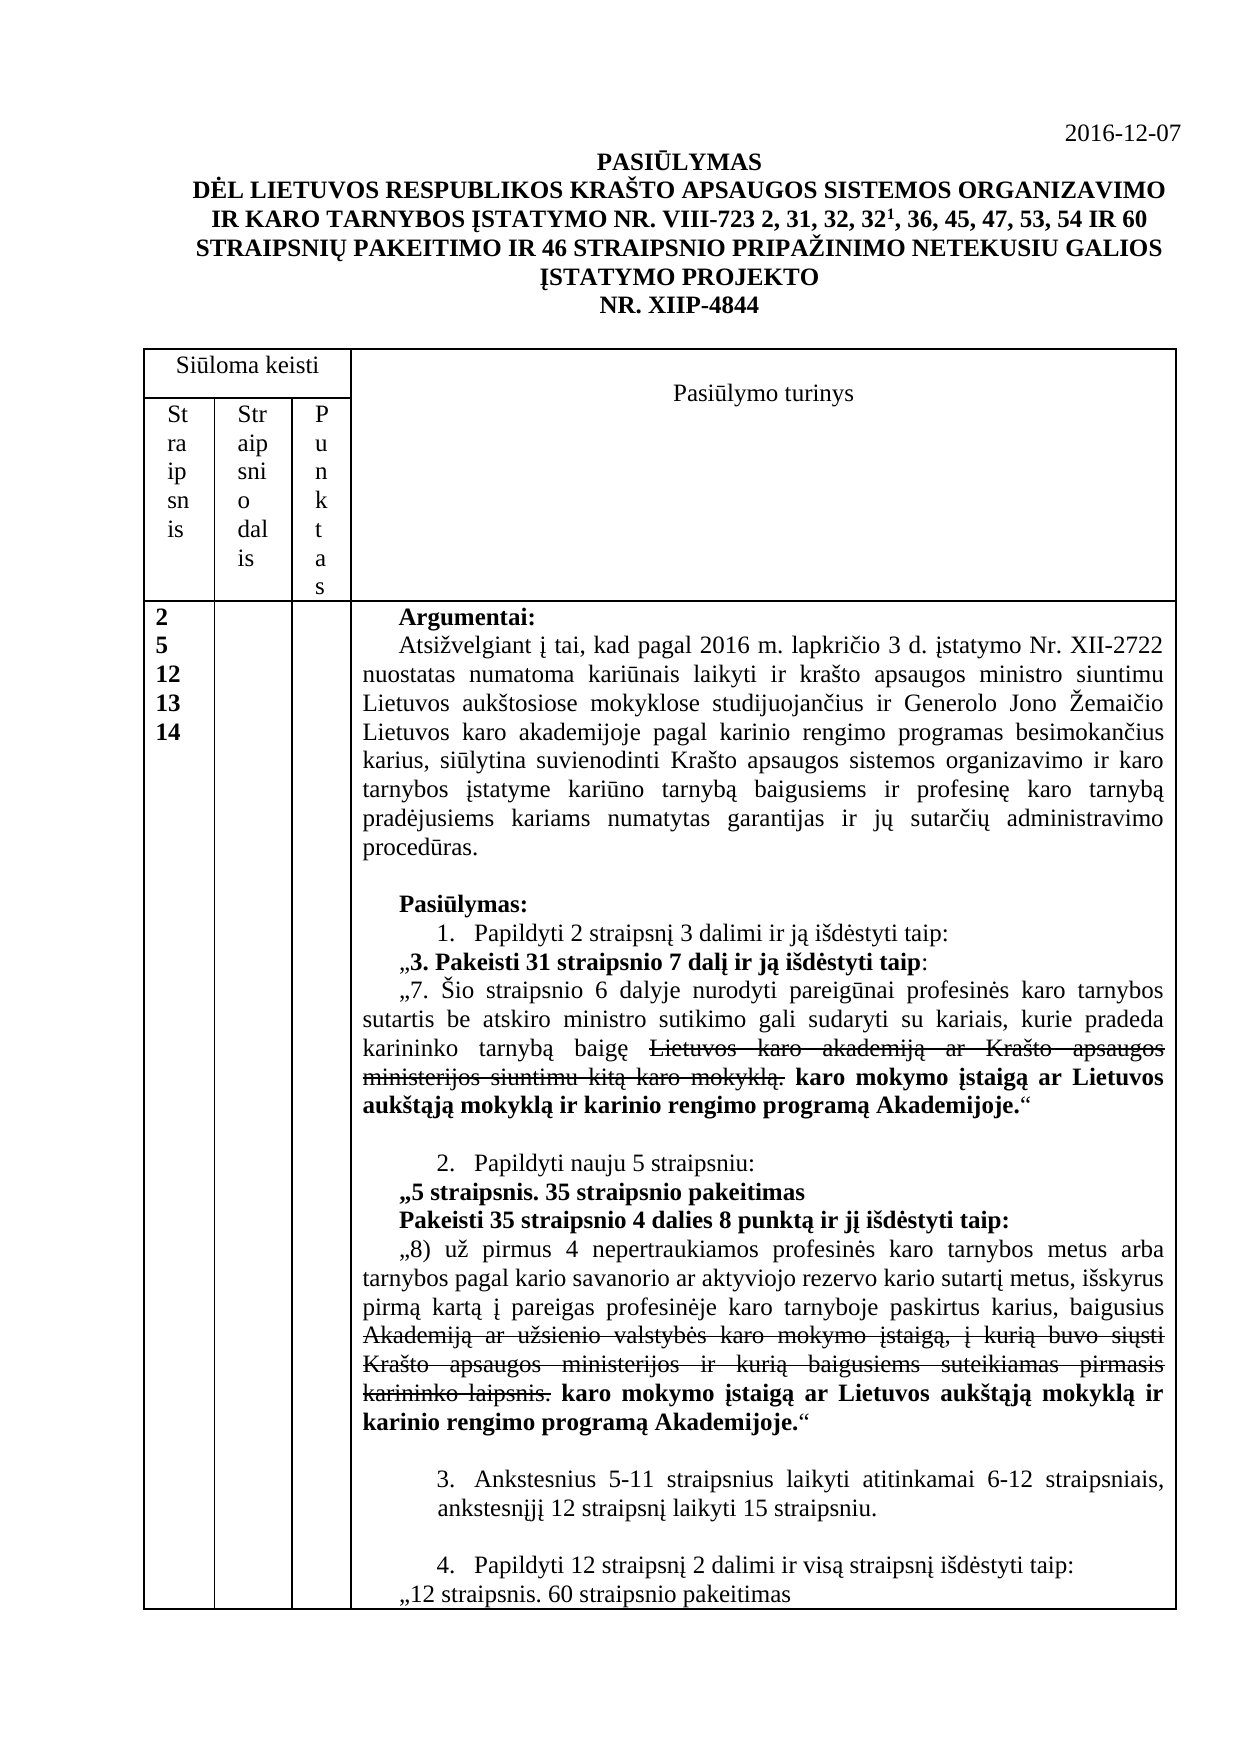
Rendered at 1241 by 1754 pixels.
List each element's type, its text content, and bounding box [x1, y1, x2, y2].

table_cell [293, 602, 350, 1608]
table_cell [215, 602, 291, 1608]
text DĖL LIETUVOS RESPUBLIKOS KRAŠTO APSAUGOS SISTEMOS ORGANIZAVIMO IR KARO TARNYBOS ĮSTATYMO NR. VIII-723 2, 31, 32, 321, 36, 45, 47, 53, 54 IR 60 STRAIPSNIŲ PAKEITIMO IR 46 STRAIPSNIO PRIPAŽINIMO NETEKUSIU GALIOS ĮSTATYMO PROJEKTO [177, 176, 1181, 291]
table_cell 2 5 12 13 14 [145, 602, 214, 1608]
table_cell Punktas [293, 399, 350, 600]
table_header Siūloma keisti [145, 350, 350, 397]
table_cell Argumentai: Atsižvelgiant į tai, kad pagal 2016 m. lapkričio 3 d. įstatymo Nr. XII-2722 nuostatas numatoma kariūnais laikyti ir krašto apsaugos ministro siuntimu Lietuvos aukštosiose mokyklose studijuojančius ir Generolo Jono Žemaičio Lietuvos karo akademijoje pagal karinio rengimo programas besimokančius karius, siūlytina suvienodinti Krašto apsaugos sistemos organizavimo ir karo tarnybos įstatyme kariūno tarnybą baigusiems ir profesinę karo tarnybą pradėjusiems kariams numatytas garantijas ir jų sutarčių administravimo procedūras. Pasiūlymas: Papildyti 2 straipsnį 3 dalimi ir ją išdėstyti taip: „3. Pakeisti 31 straipsnio 7 dalį ir ją išdėstyti taip: „7. Šio straipsnio 6 dalyje nurodyti pareigūnai profesinės karo tarnybos sutartis be atskiro ministro sutikimo gali sudaryti su kariais, kurie pradeda karininko tarnybą baigę Lietuvos karo akademiją ar Krašto apsaugos ministerijos siuntimu kitą karo mokyklą. karo mokymo įstaigą ar Lietuvos aukštąją mokyklą ir karinio rengimo programą Akademijoje.“ Papildyti nauju 5 straipsniu: „5 straipsnis. 35 straipsnio pakeitimas Pakeisti 35 straipsnio 4 dalies 8 punktą ir jį išdėstyti taip: „8) už pirmus 4 nepertraukiamos profesinės karo tarnybos metus arba tarnybos pagal kario savanorio ar aktyviojo rezervo kario sutartį metus, išskyrus pirmą kartą į pareigas profesinėje karo tarnyboje paskirtus karius, baigusius Akademiją ar užsienio valstybės karo mokymo įstaigą, į kurią buvo siųsti Krašto apsaugos ministerijos ir kurią baigusiems suteikiamas pirmasis karininko laipsnis. karo mokymo įstaigą ar Lietuvos aukštąją mokyklą ir karinio rengimo programą Akademijoje.“ Ankstesnius 5-11 straipsnius laikyti atitinkamai 6-12 straipsniais, ankstesnįjį 12 straipsnį laikyti 15 straipsniu. Papildyti 12 straipsnį 2 dalimi ir visą straipsnį išdėstyti taip: „12 straipsnis. 60 straipsnio pakeitimas [352, 602, 1175, 1608]
text PASIŪLYMAS [177, 147, 1181, 176]
text 2016-12-07 [177, 118, 1181, 147]
table_cell Straipsnio dalis [215, 399, 291, 600]
table_cell Straipsnis [145, 399, 214, 600]
table_header Pasiūlymo turinys [352, 350, 1175, 600]
text NR. XIIP-4844 [177, 291, 1181, 319]
